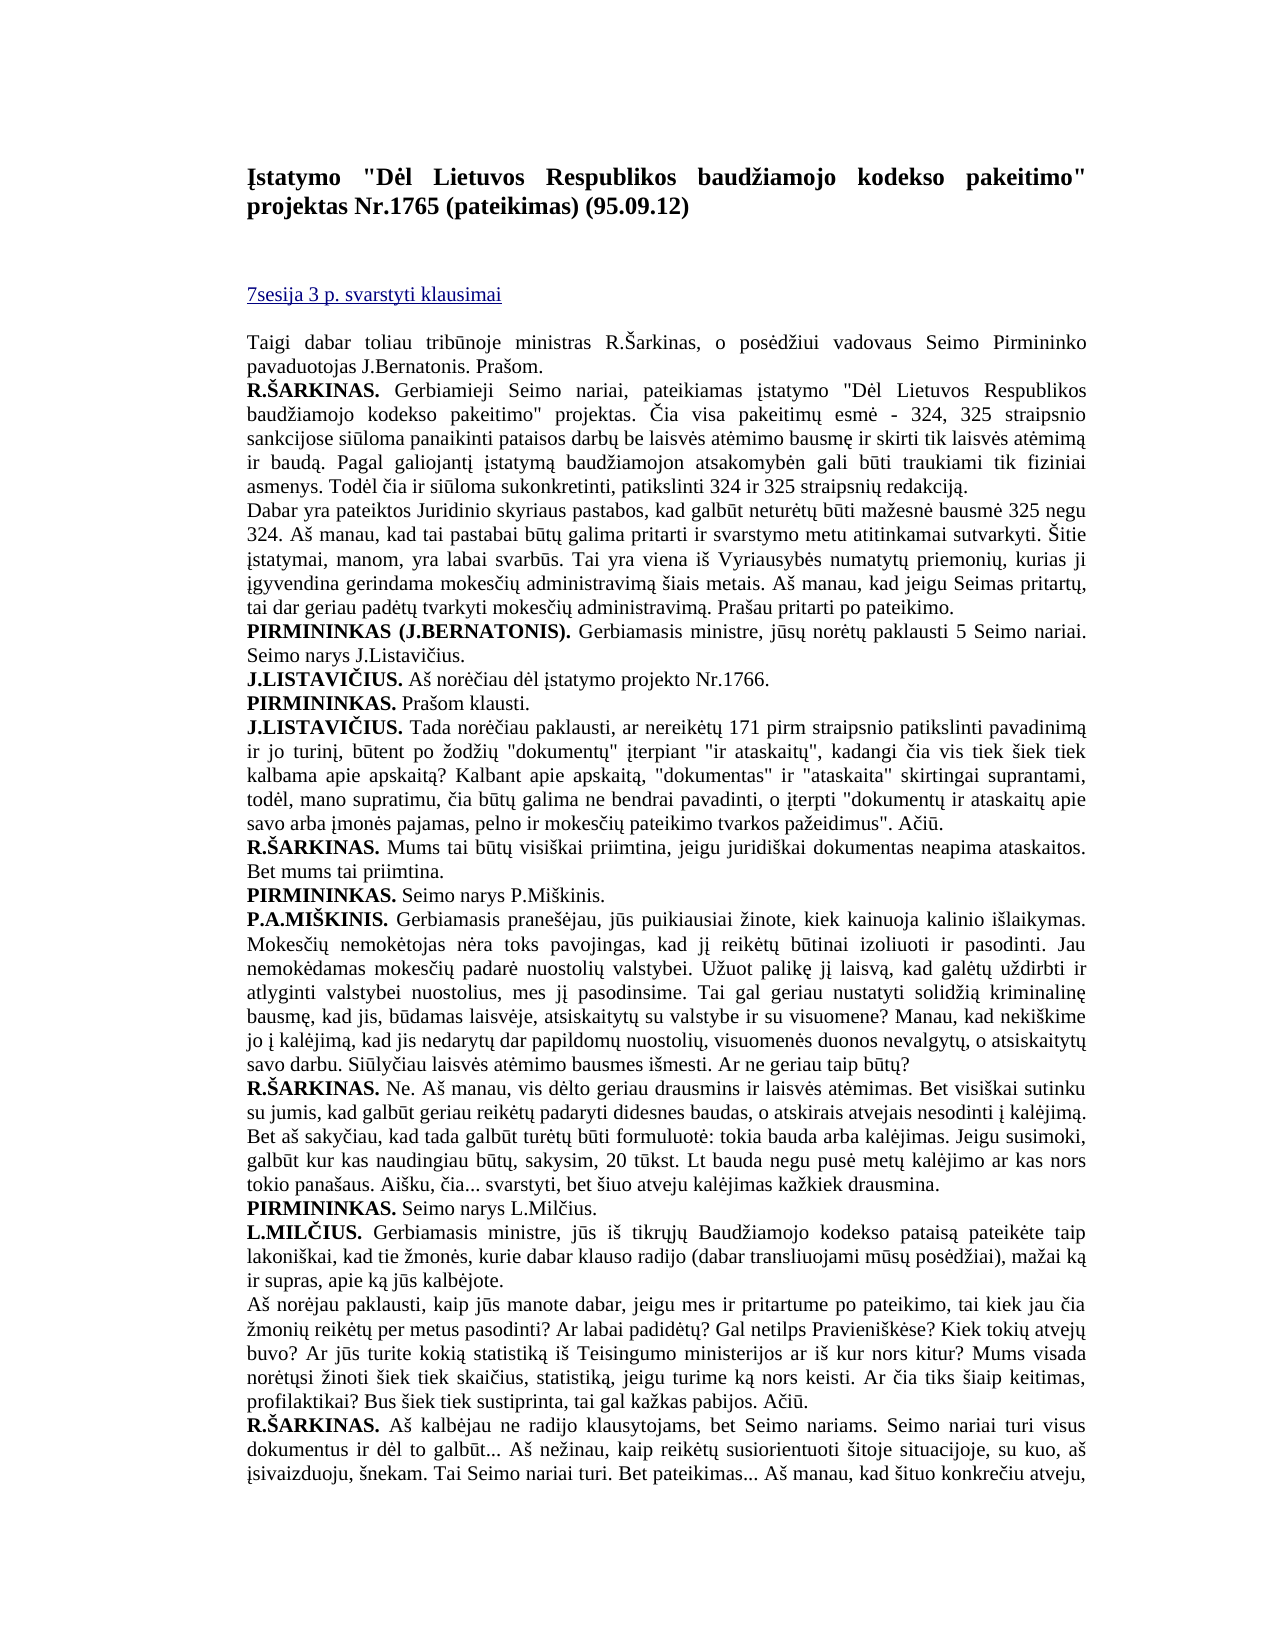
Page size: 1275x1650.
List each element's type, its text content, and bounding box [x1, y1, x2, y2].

text R.ŠARKINAS. Ne. Aš manau, vis dėlto geriau drausmins ir laisvės atėmimas. Bet visiškai sutinku su jumis, kad galbūt geriau reikėtų padaryti didesnes baudas, o atskirais atvejais nesodinti į kalėjimą. Bet aš sakyčiau, kad tada galbūt turėtų būti formuluotė: tokia bauda arba kalėjimas. Jeigu susimoki, galbūt kur kas naudingiau būtų, sakysim, 20 tūkst. Lt bauda negu pusė metų kalėjimo ar kas nors tokio panašaus. Aišku, čia... svarstyti, bet šiuo atveju kalėjimas kažkiek drausmina. [247, 1076, 1087, 1196]
text R.ŠARKINAS. Gerbiamieji Seimo nariai, pateikiamas įstatymo "Dėl Lietuvos Respublikos baudžiamojo kodekso pakeitimo" projektas. Čia visa pakeitimų esmė - 324, 325 straipsnio sankcijose siūloma panaikinti pataisos darbų be laisvės atėmimo bausmę ir skirti tik laisvės atėmimą ir baudą. Pagal galiojantį įstatymą baudžiamojon atsakomybėn gali būti traukiami tik fiziniai asmenys. Todėl čia ir siūloma sukonkretinti, patikslinti 324 ir 325 straipsnių redakciją. [247, 378, 1087, 498]
text P.A.MIŠKINIS. Gerbiamasis pranešėjau, jūs puikiausiai žinote, kiek kainuoja kalinio išlaikymas. Mokesčių nemokėtojas nėra toks pavojingas, kad jį reikėtų būtinai izoliuoti ir pasodinti. Jau nemokėdamas mokesčių padarė nuostolių valstybei. Užuot palikę jį laisvą, kad galėtų uždirbti ir atlyginti valstybei nuostolius, mes jį pasodinsime. Tai gal geriau nustatyti solidžią kriminalinę bausmę, kad jis, būdamas laisvėje, atsiskaitytų su valstybe ir su visuomene? Manau, kad nekiškime jo į kalėjimą, kad jis nedarytų dar papildomų nuostolių, visuomenės duonos nevalgytų, o atsiskaitytų savo darbu. Siūlyčiau laisvės atėmimo bausmes išmesti. Ar ne geriau taip būtų? [247, 907, 1087, 1076]
text Aš norėjau paklausti, kaip jūs manote dabar, jeigu mes ir pritartume po pateikimo, tai kiek jau čia žmonių reikėtų per metus pasodinti? Ar labai padidėtų? Gal netilps Pravieniškėse? Kiek tokių atvejų buvo? Ar jūs turite kokią statistiką iš Teisingumo ministerijos ar iš kur nors kitur? Mums visada norėtųsi žinoti šiek tiek skaičius, statistiką, jeigu turime ką nors keisti. Ar čia tiks šiaip keitimas, profilaktikai? Bus šiek tiek sustiprinta, tai gal kažkas pabijos. Ačiū. [247, 1292, 1087, 1413]
text PIRMININKAS (J.BERNATONIS). Gerbiamasis ministre, jūsų norėtų paklausti 5 Seimo nariai. Seimo narys J.Listavičius. [247, 619, 1087, 667]
text PIRMININKAS. Seimo narys L.Milčius. [247, 1196, 1087, 1220]
text R.ŠARKINAS. Mums tai būtų visiškai priimtina, jeigu juridiškai dokumentas neapima ataskaitos. Bet mums tai priimtina. [247, 835, 1087, 883]
text R.ŠARKINAS. Aš kalbėjau ne radijo klausytojams, bet Seimo nariams. Seimo nariai turi visus dokumentus ir dėl to galbūt... Aš nežinau, kaip reikėtų susiorientuoti šitoje situacijoje, su kuo, aš įsivaizduoju, šnekam. Tai Seimo nariai turi. Bet pateikimas... Aš manau, kad šituo konkrečiu atveju, [247, 1413, 1087, 1485]
text Dabar yra pateiktos Juridinio skyriaus pastabos, kad galbūt neturėtų būti mažesnė bausmė 325 negu 324. Aš manau, kad tai pastabai būtų galima pritarti ir svarstymo metu atitinkamai sutvarkyti. Šitie įstatymai, manom, yra labai svarbūs. Tai yra viena iš Vyriausybės numatytų priemonių, kurias ji įgyvendina gerindama mokesčių administravimą šiais metais. Aš manau, kad jeigu Seimas pritartų, tai dar geriau padėtų tvarkyti mokesčių administravimą. Prašau pritarti po pateikimo. [247, 498, 1087, 619]
text Įstatymo "Dėl Lietuvos Respublikos baudžiamojo kodekso pakeitimo" projektas Nr.1765 (pateikimas) (95.09.12) [247, 162, 1087, 220]
text PIRMININKAS. Seimo narys P.Miškinis. [247, 883, 1087, 907]
text J.LISTAVIČIUS. Aš norėčiau dėl įstatymo projekto Nr.1766. [247, 667, 1087, 691]
text J.LISTAVIČIUS. Tada norėčiau paklausti, ar nereikėtų 171 pirm straipsnio patikslinti pavadinimą ir jo turinį, būtent po žodžių "dokumentų" įterpiant "ir ataskaitų", kadangi čia vis tiek šiek tiek kalbama apie apskaitą? Kalbant apie apskaitą, "dokumentas" ir "ataskaita" skirtingai suprantami, todėl, mano supratimu, čia būtų galima ne bendrai pavadinti, o įterpti "dokumentų ir ataskaitų apie savo arba įmonės pajamas, pelno ir mokesčių pateikimo tvarkos pažeidimus". Ačiū. [247, 715, 1087, 835]
text 7sesija 3 p. svarstyti klausimai [247, 282, 1087, 306]
text L.MILČIUS. Gerbiamasis ministre, jūs iš tikrųjų Baudžiamojo kodekso pataisą pateikėte taip lakoniškai, kad tie žmonės, kurie dabar klauso radijo (dabar transliuojami mūsų posėdžiai), mažai ką ir supras, apie ką jūs kalbėjote. [247, 1220, 1087, 1292]
text Taigi dabar toliau tribūnoje ministras R.Šarkinas, o posėdžiui vadovaus Seimo Pirmininko pavaduotojas J.Bernatonis. Prašom. [247, 330, 1087, 378]
text PIRMININKAS. Prašom klausti. [247, 691, 1087, 715]
